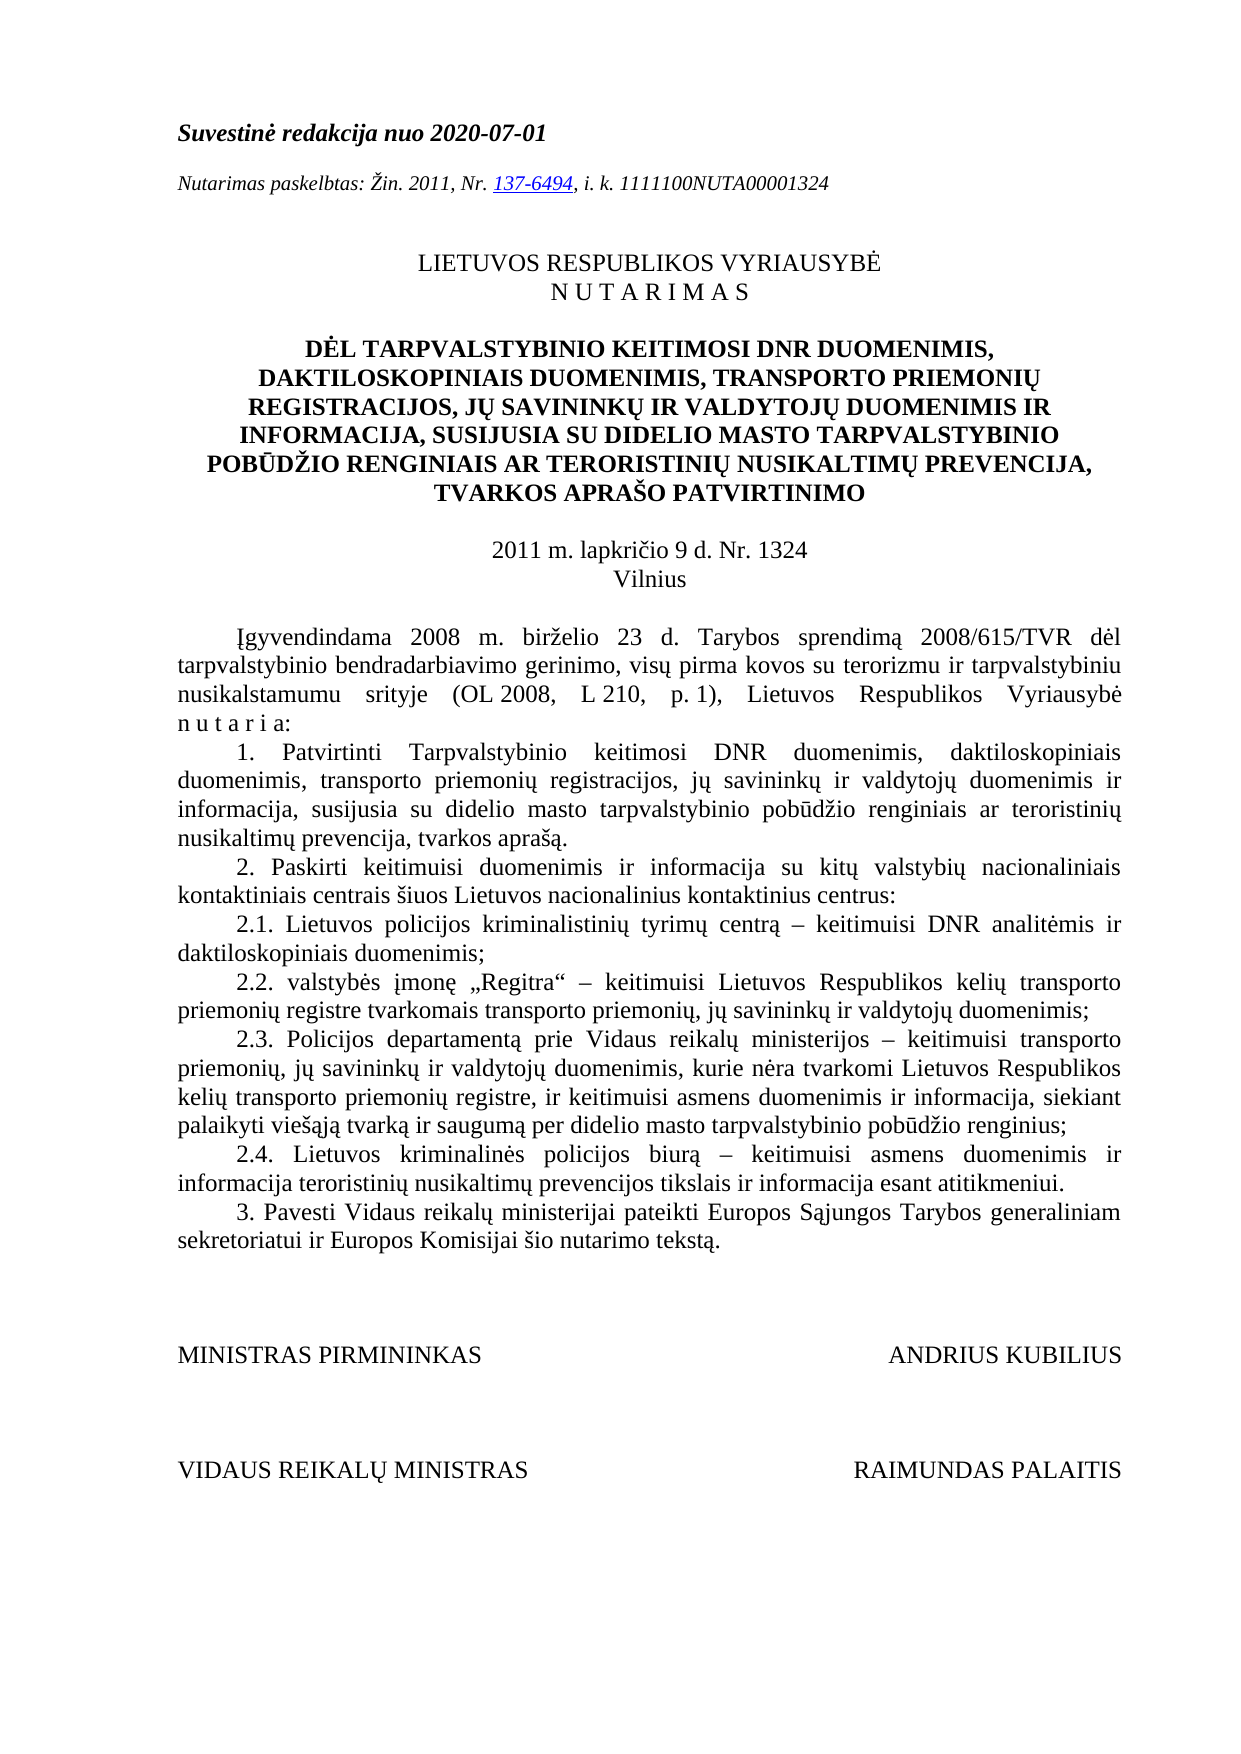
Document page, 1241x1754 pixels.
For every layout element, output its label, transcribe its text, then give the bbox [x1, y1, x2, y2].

text 2011 m. lapkričio 9 d. Nr. 1324 [177, 535, 1122, 564]
text 3. Pavesti Vidaus reikalų ministerijai pateikti Europos Sąjungos Tarybos generaliniam sekretoriatui ir Europos Komisijai šio nutarimo tekstą. [177, 1197, 1122, 1254]
text 2.2. valstybės įmonę „Regitra“ – keitimuisi Lietuvos Respublikos kelių transporto priemonių registre tvarkomais transporto priemonių, jų savininkų ir valdytojų duomenimis; [177, 967, 1122, 1024]
text 2.3. Policijos departamentą prie Vidaus reikalų ministerijos – keitimuisi transporto priemonių, jų savininkų ir valdytojų duomenimis, kurie nėra tvarkomi Lietuvos Respublikos kelių transporto priemonių registre, ir keitimuisi asmens duomenimis ir informacija, siekiant palaikyti viešąją tvarką ir saugumą per didelio masto tarpvalstybinio pobūdžio renginius; [177, 1024, 1122, 1139]
text Vilnius [177, 564, 1122, 593]
text VIDAUS REIKALŲ MINISTRAS RAIMUNDAS PALAITIS [177, 1455, 1122, 1484]
text 1. Patvirtinti Tarpvalstybinio keitimosi DNR duomenimis, daktiloskopiniais duomenimis, transporto priemonių registracijos, jų savininkų ir valdytojų duomenimis ir informacija, susijusia su didelio masto tarpvalstybinio pobūdžio renginiais ar teroristinių nusikaltimų prevencija, tvarkos aprašą. [177, 737, 1122, 852]
text 2. Paskirti keitimuisi duomenimis ir informacija su kitų valstybių nacionaliniais kontaktiniais centrais šiuos Lietuvos nacionalinius kontaktinius centrus: [177, 852, 1122, 909]
text Įgyvendindama 2008 m. birželio 23 d. Tarybos sprendimą 2008/615/TVR dėl tarpvalstybinio bendradarbiavimo gerinimo, visų pirma kovos su terorizmu ir tarpvalstybiniu nusikalstamumu srityje (OL 2008, L 210, p. 1), Lietuvos Respublikos Vyriausybė nutaria: [177, 622, 1122, 737]
text Lietuvos Respublikos Vyriausybė [177, 248, 1122, 277]
text 2.1. Lietuvos policijos kriminalistinių tyrimų centrą – keitimuisi DNR analitėmis ir daktiloskopiniais duomenimis; [177, 909, 1122, 967]
text NUTARIMAS [177, 277, 1122, 305]
text 2.4. Lietuvos kriminalinės policijos biurą – keitimuisi asmens duomenimis ir informacija teroristinių nusikaltimų prevencijos tikslais ir informacija esant atitikmeniui. [177, 1139, 1122, 1197]
text Nutarimas paskelbtas: Žin. 2011, Nr. 137-6494, i. k. 1111100NUTA00001324 [177, 171, 1122, 195]
text MINISTRAS PIRMININKAS ANDRIUS KUBILIUS [177, 1340, 1122, 1369]
text Suvestinė redakcija nuo 2020-07-01 [177, 118, 1122, 147]
text DĖL Tarpvalstybinio keitimosi DNR duomenimis, daktiloskopiniais duomenimis, transporto priemonių registracijos, jų savininkų ir valdytojų duomenimis ir informacija, susijusia su didelio masto tarpvalstybinio pobūdžio renginiais ar teroristinių nusikaltimų prevencija, tvarkos aprašO PATVIRTINIMO [177, 334, 1122, 507]
